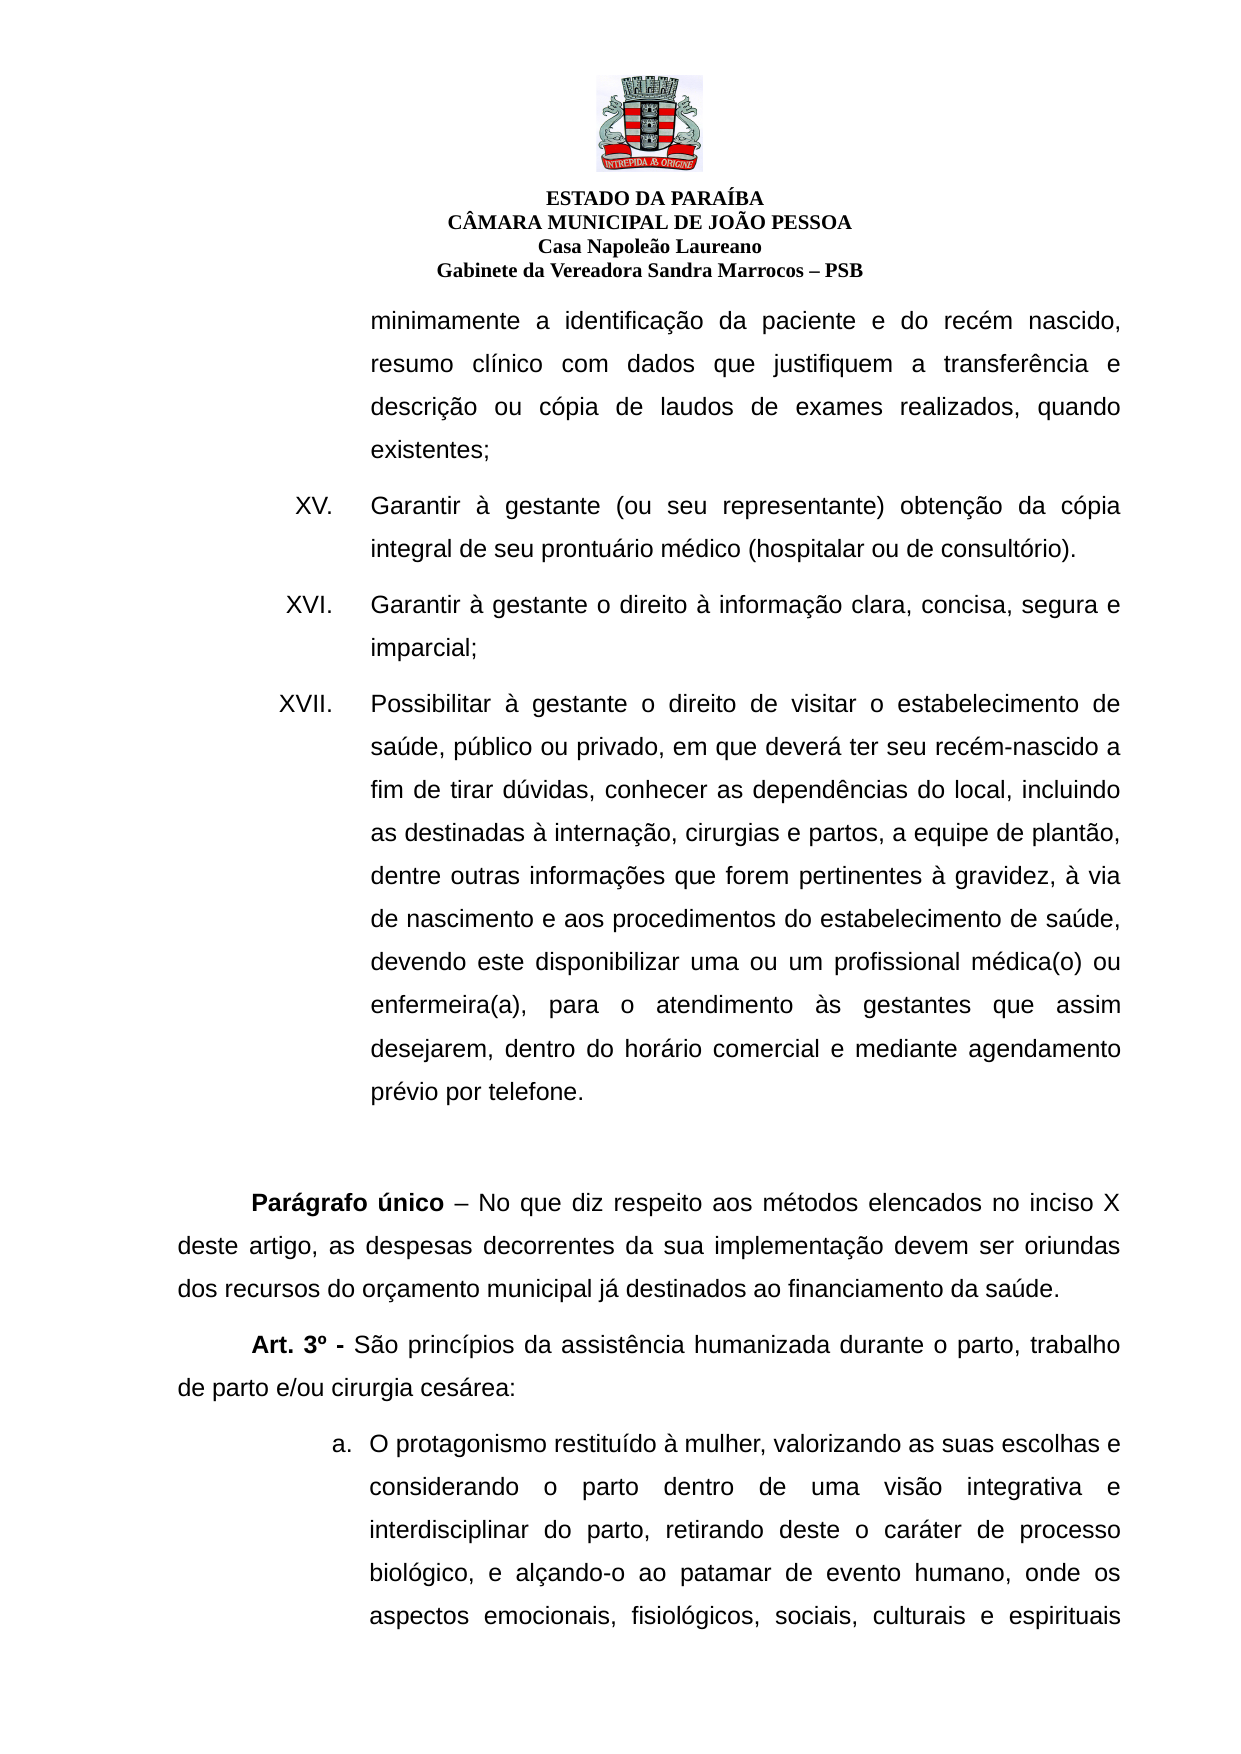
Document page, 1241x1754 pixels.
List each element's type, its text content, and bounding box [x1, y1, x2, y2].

list O protagonismo restituído à mulher, valorizando as suas escolhas e considerando o parto dentro de uma visão integrativa e interdisciplinar do parto, retirando deste o caráter de processo biológico, e alçando-o ao patamar de evento humano, onde os aspectos emocionais, fisiológicos, sociais, culturais e espirituais [332, 1428, 1122, 1630]
list Garantir à gestante o direito à informação clara, concisa, segura e imparcial; [333, 590, 1122, 662]
text Parágrafo único – No que diz respeito aos métodos elencados no inciso X deste artigo, as despesas decorrentes da sua implementação devem ser oriundas dos recursos do orçamento municipal já destinados ao financiamento da saúde. [177, 1188, 1122, 1303]
picture [596, 75, 703, 172]
list Possibilitar à gestante o direito de visitar o estabelecimento de saúde, público ou privado, em que deverá ter seu recém-nascido a fim de tirar dúvidas, conhecer as dependências do local, incluindo as destinadas à internação, cirurgias e partos, a equipe de plantão, dentre outras informações que forem pertinentes à gravidez, à via de nascimento e aos procedimentos do estabelecimento de saúde, devendo este disponibilizar uma ou um profissional médica(o) ou enfermeira(a), para o atendimento às gestantes que assim desejarem, dentro do horário comercial e mediante agendamento prévio por telefone. [333, 688, 1122, 1105]
text Art. 3º - São princípios da assistência humanizada durante o parto, trabalho de parto e/ou cirurgia cesárea: [177, 1330, 1122, 1402]
list minimamente a identificação da paciente e do recém nascido, resumo clínico com dados que justifiquem a transferência e descrição ou cópia de laudos de exames realizados, quando existentes; [333, 306, 1122, 464]
list Garantir à gestante (ou seu representante) obtenção da cópia integral de seu prontuário médico (hospitalar ou de consultório). [333, 491, 1122, 563]
